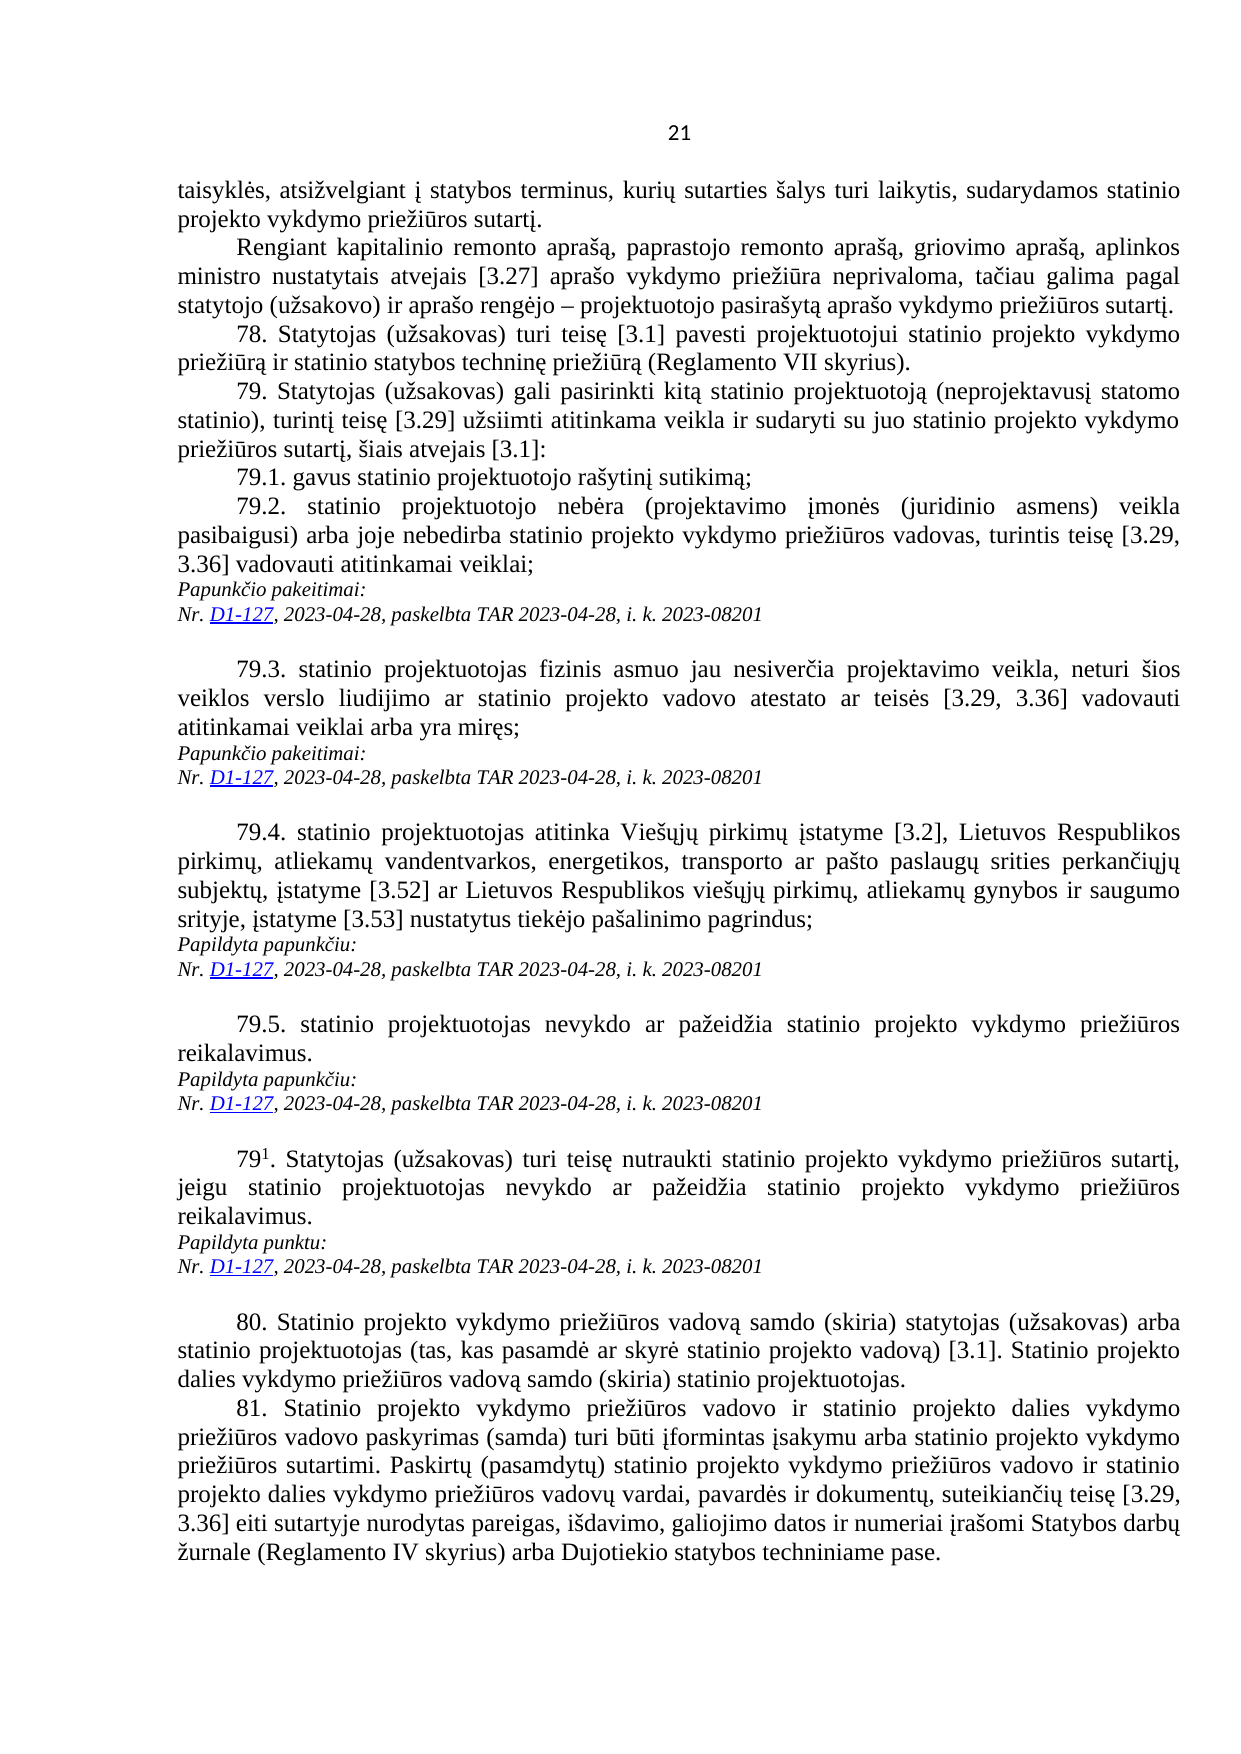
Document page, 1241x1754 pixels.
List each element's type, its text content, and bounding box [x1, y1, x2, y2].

text 79.3. statinio projektuotojas fizinis asmuo jau nesiverčia projektavimo veikla, neturi šios veiklos verslo liudijimo ar statinio projekto vadovo atestato ar teisės [3.29, 3.36] vadovauti atitinkamai veiklai arba yra miręs; [177, 654, 1181, 741]
text 80. Statinio projekto vykdymo priežiūros vadovą samdo (skiria) statytojas (užsakovas) arba statinio projektuotojas (tas, kas pasamdė ar skyrė statinio projekto vadovą) [3.1]. Statinio projekto dalies vykdymo priežiūros vadovą samdo (skiria) statinio projektuotojas. [177, 1307, 1181, 1393]
text Nr. D1-127, 2023-04-28, paskelbta TAR 2023-04-28, i. k. 2023-08201 [177, 764, 1181, 789]
text 81. Statinio projekto vykdymo priežiūros vadovo ir statinio projekto dalies vykdymo priežiūros vadovo paskyrimas (samda) turi būti įformintas įsakymu arba statinio projekto vykdymo priežiūros sutartimi. Paskirtų (pasamdytų) statinio projekto vykdymo priežiūros vadovo ir statinio projekto dalies vykdymo priežiūros vadovų vardai, pavardės ir dokumentų, suteikiančių teisę [3.29, 3.36] eiti sutartyje nurodytas pareigas, išdavimo, galiojimo datos ir numeriai įrašomi Statybos darbų žurnale (Reglamento IV skyrius) arba Dujotiekio statybos techniniame pase. [177, 1393, 1181, 1566]
text Papildyta papunkčiu: [177, 1067, 1181, 1091]
text 791. Statytojas (užsakovas) turi teisę nutraukti statinio projekto vykdymo priežiūros sutartį, jeigu statinio projektuotojas nevykdo ar pažeidžia statinio projekto vykdymo priežiūros reikalavimus. [177, 1144, 1181, 1230]
text 79.1. gavus statinio projektuotojo rašytinį sutikimą; [177, 462, 1181, 491]
text 79.5. statinio projektuotojas nevykdo ar pažeidžia statinio projekto vykdymo priežiūros reikalavimus. [177, 1009, 1181, 1067]
text 79.4. statinio projektuotojas atitinka Viešųjų pirkimų įstatyme [3.2], Lietuvos Respublikos pirkimų, atliekamų vandentvarkos, energetikos, transporto ar pašto paslaugų srities perkančiųjų subjektų, įstatyme [3.52] ar Lietuvos Respublikos viešųjų pirkimų, atliekamų gynybos ir saugumo srityje, įstatyme [3.53] nustatytus tiekėjo pašalinimo pagrindus; [177, 817, 1181, 932]
text Nr. D1-127, 2023-04-28, paskelbta TAR 2023-04-28, i. k. 2023-08201 [177, 1254, 1181, 1278]
text Papunkčio pakeitimai: [177, 741, 1181, 764]
text 79.2. statinio projektuotojo nebėra (projektavimo įmonės (juridinio asmens) veikla pasibaigusi) arba joje nebedirba statinio projekto vykdymo priežiūros vadovas, turintis teisę [3.29, 3.36] vadovauti atitinkamai veiklai; [177, 491, 1181, 577]
text 78. Statytojas (užsakovas) turi teisę [3.1] pavesti projektuotojui statinio projekto vykdymo priežiūrą ir statinio statybos techninę priežiūrą (Reglamento VII skyrius). [177, 319, 1181, 376]
text Papildyta papunkčiu: [177, 932, 1181, 956]
text taisyklės, atsižvelgiant į statybos terminus, kurių sutarties šalys turi laikytis, sudarydamos statinio projekto vykdymo priežiūros sutartį. [177, 175, 1181, 232]
text Papildyta punktu: [177, 1230, 1181, 1254]
text Rengiant kapitalinio remonto aprašą, paprastojo remonto aprašą, griovimo aprašą, aplinkos ministro nustatytais atvejais [3.27] aprašo vykdymo priežiūra neprivaloma, tačiau galima pagal statytojo (užsakovo) ir aprašo rengėjo – projektuotojo pasirašytą aprašo vykdymo priežiūros sutartį. [177, 232, 1181, 319]
text Papunkčio pakeitimai: [177, 577, 1181, 601]
text Nr. D1-127, 2023-04-28, paskelbta TAR 2023-04-28, i. k. 2023-08201 [177, 1091, 1181, 1115]
text 79. Statytojas (užsakovas) gali pasirinkti kitą statinio projektuotoją (neprojektavusį statomo statinio), turintį teisę [3.29] užsiimti atitinkama veikla ir sudaryti su juo statinio projekto vykdymo priežiūros sutartį, šiais atvejais [3.1]: [177, 376, 1181, 462]
text Nr. D1-127, 2023-04-28, paskelbta TAR 2023-04-28, i. k. 2023-08201 [177, 956, 1181, 981]
text Nr. D1-127, 2023-04-28, paskelbta TAR 2023-04-28, i. k. 2023-08201 [177, 601, 1181, 626]
